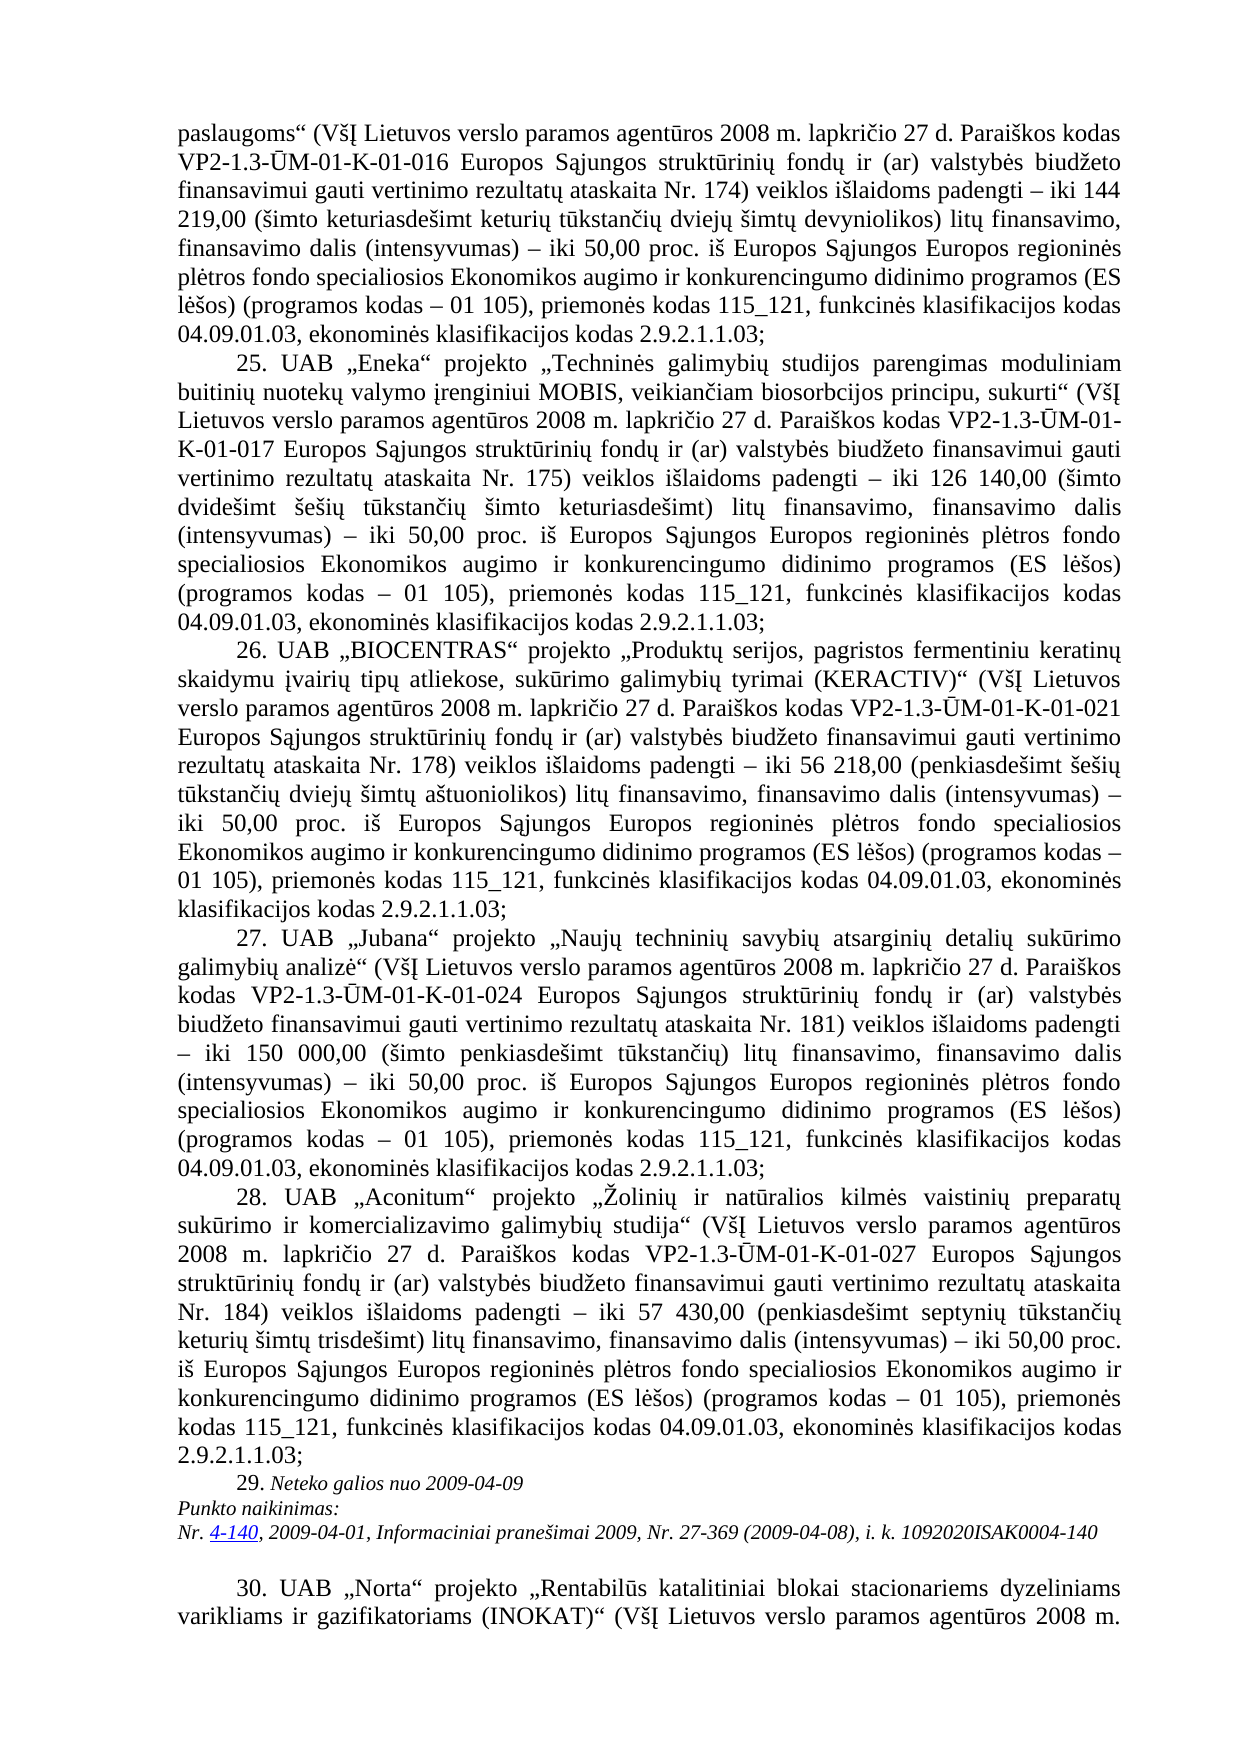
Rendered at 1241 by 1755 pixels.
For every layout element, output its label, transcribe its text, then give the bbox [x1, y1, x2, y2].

text paslaugoms“ (VšĮ Lietuvos verslo paramos agentūros 2008 m. lapkričio 27 d. Paraiškos kodas VP2-1.3-ŪM-01-K-01-016 Europos Sąjungos struktūrinių fondų ir (ar) valstybės biudžeto finansavimui gauti vertinimo rezultatų ataskaita Nr. 174) veiklos išlaidoms padengti – iki 144 219,00 (šimto keturiasdešimt keturių tūkstančių dviejų šimtų devyniolikos) litų finansavimo, finansavimo dalis (intensyvumas) – iki 50,00 proc. iš Europos Sąjungos Europos regioninės plėtros fondo specialiosios Ekonomikos augimo ir konkurencingumo didinimo programos (ES lėšos) (programos kodas – 01 105), priemonės kodas 115_121, funkcinės klasifikacijos kodas 04.09.01.03, ekonominės klasifikacijos kodas 2.9.2.1.1.03; [177, 118, 1122, 348]
text 28. UAB „Aconitum“ projekto „Žolinių ir natūralios kilmės vaistinių preparatų sukūrimo ir komercializavimo galimybių studija“ (VšĮ Lietuvos verslo paramos agentūros 2008 m. lapkričio 27 d. Paraiškos kodas VP2-1.3-ŪM-01-K-01-027 Europos Sąjungos struktūrinių fondų ir (ar) valstybės biudžeto finansavimui gauti vertinimo rezultatų ataskaita Nr. 184) veiklos išlaidoms padengti – iki 57 430,00 (penkiasdešimt septynių tūkstančių keturių šimtų trisdešimt) litų finansavimo, finansavimo dalis (intensyvumas) – iki 50,00 proc. iš Europos Sąjungos Europos regioninės plėtros fondo specialiosios Ekonomikos augimo ir konkurencingumo didinimo programos (ES lėšos) (programos kodas – 01 105), priemonės kodas 115_121, funkcinės klasifikacijos kodas 04.09.01.03, ekonominės klasifikacijos kodas 2.9.2.1.1.03; [177, 1182, 1122, 1469]
text 29. Neteko galios nuo 2009-04-09 [177, 1469, 1122, 1496]
text Punkto naikinimas: [177, 1496, 1122, 1520]
text 27. UAB „Jubana“ projekto „Naujų techninių savybių atsarginių detalių sukūrimo galimybių analizė“ (VšĮ Lietuvos verslo paramos agentūros 2008 m. lapkričio 27 d. Paraiškos kodas VP2-1.3-ŪM-01-K-01-024 Europos Sąjungos struktūrinių fondų ir (ar) valstybės biudžeto finansavimui gauti vertinimo rezultatų ataskaita Nr. 181) veiklos išlaidoms padengti – iki 150 000,00 (šimto penkiasdešimt tūkstančių) litų finansavimo, finansavimo dalis (intensyvumas) – iki 50,00 proc. iš Europos Sąjungos Europos regioninės plėtros fondo specialiosios Ekonomikos augimo ir konkurencingumo didinimo programos (ES lėšos) (programos kodas – 01 105), priemonės kodas 115_121, funkcinės klasifikacijos kodas 04.09.01.03, ekonominės klasifikacijos kodas 2.9.2.1.1.03; [177, 923, 1122, 1182]
text 26. UAB „BIOCENTRAS“ projekto „Produktų serijos, pagristos fermentiniu keratinų skaidymu įvairių tipų atliekose, sukūrimo galimybių tyrimai (KERACTIV)“ (VšĮ Lietuvos verslo paramos agentūros 2008 m. lapkričio 27 d. Paraiškos kodas VP2-1.3-ŪM-01-K-01-021 Europos Sąjungos struktūrinių fondų ir (ar) valstybės biudžeto finansavimui gauti vertinimo rezultatų ataskaita Nr. 178) veiklos išlaidoms padengti – iki 56 218,00 (penkiasdešimt šešių tūkstančių dviejų šimtų aštuoniolikos) litų finansavimo, finansavimo dalis (intensyvumas) – iki 50,00 proc. iš Europos Sąjungos Europos regioninės plėtros fondo specialiosios Ekonomikos augimo ir konkurencingumo didinimo programos (ES lėšos) (programos kodas – 01 105), priemonės kodas 115_121, funkcinės klasifikacijos kodas 04.09.01.03, ekonominės klasifikacijos kodas 2.9.2.1.1.03; [177, 636, 1122, 923]
text Nr. 4-140, 2009-04-01, Informaciniai pranešimai 2009, Nr. 27-369 (2009-04-08), i. k. 1092020ISAK0004-140 [177, 1520, 1122, 1544]
text 30. UAB „Norta“ projekto „Rentabilūs katalitiniai blokai stacionariems dyzeliniams varikliams ir gazifikatoriams (INOKAT)“ (VšĮ Lietuvos verslo paramos agentūros 2008 m. [177, 1573, 1122, 1630]
text 25. UAB „Eneka“ projekto „Techninės galimybių studijos parengimas moduliniam buitinių nuotekų valymo įrenginiui MOBIS, veikiančiam biosorbcijos principu, sukurti“ (VšĮ Lietuvos verslo paramos agentūros 2008 m. lapkričio 27 d. Paraiškos kodas VP2-1.3-ŪM-01-K-01-017 Europos Sąjungos struktūrinių fondų ir (ar) valstybės biudžeto finansavimui gauti vertinimo rezultatų ataskaita Nr. 175) veiklos išlaidoms padengti – iki 126 140,00 (šimto dvidešimt šešių tūkstančių šimto keturiasdešimt) litų finansavimo, finansavimo dalis (intensyvumas) – iki 50,00 proc. iš Europos Sąjungos Europos regioninės plėtros fondo specialiosios Ekonomikos augimo ir konkurencingumo didinimo programos (ES lėšos) (programos kodas – 01 105), priemonės kodas 115_121, funkcinės klasifikacijos kodas 04.09.01.03, ekonominės klasifikacijos kodas 2.9.2.1.1.03; [177, 348, 1122, 636]
